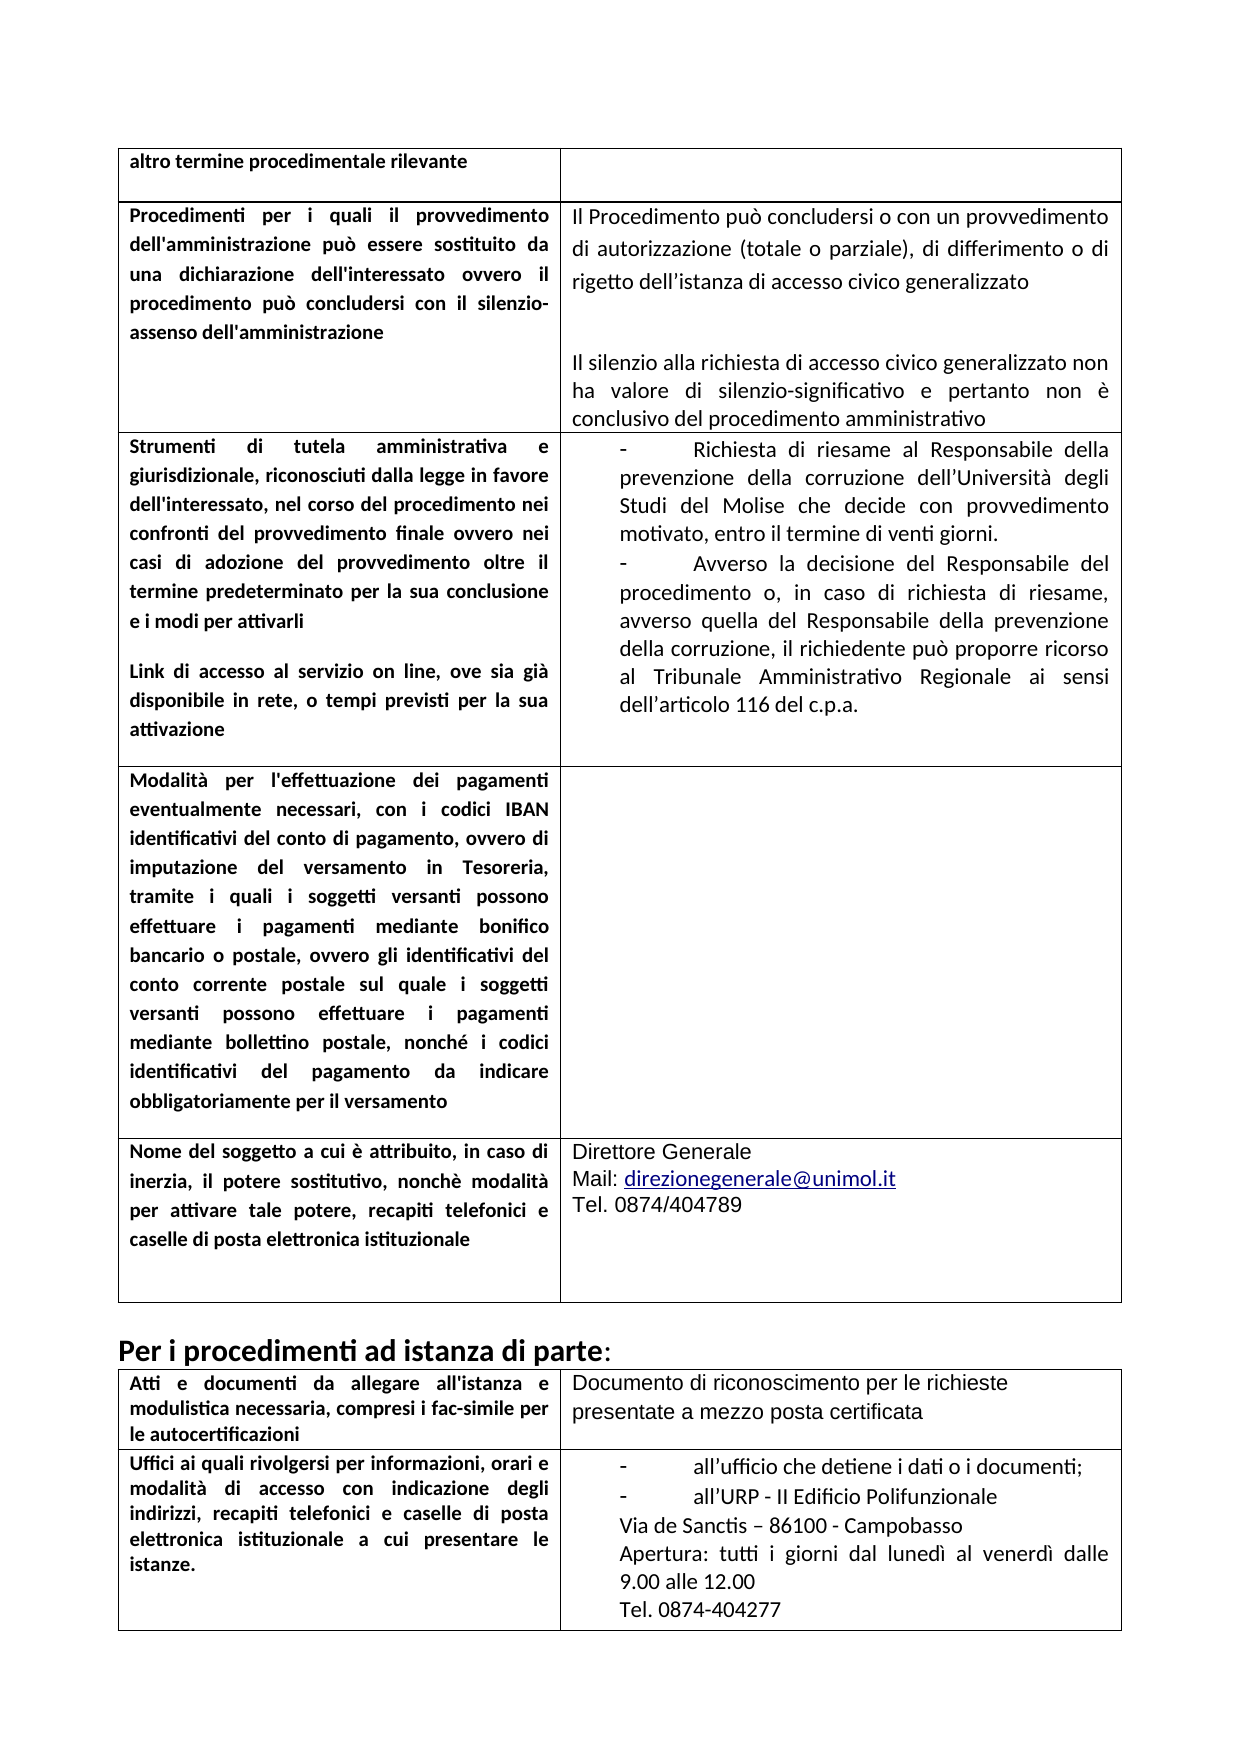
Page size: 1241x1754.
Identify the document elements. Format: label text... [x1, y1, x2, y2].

table_cell Nome del soggetto a cui è attribuito, in caso di inerzia, il potere sostitutivo, nonchè modalità per attivare tale potere, recapiti telefonici e caselle di posta elettronica istituzionale [119, 1139, 560, 1302]
table_header Documento di riconoscimento per le richieste presentate a mezzo posta certificata [561, 1370, 1121, 1449]
table_cell Direttore Generale Mail: direzionegenerale@unimol.it Tel. 0874/404789 [561, 1139, 1121, 1302]
text Per i procedimenti ad istanza di parte: [118, 1331, 1122, 1369]
table_cell all’ufficio che detiene i dati o i documenti; all’URP - II Edificio Polifunzionale Via de Sanctis – 86100 - Campobasso Apertura: tutti i giorni dal lunedì al venerdì dalle 9.00 alle 12.00 Tel. 0874-404277 [561, 1450, 1121, 1629]
table_header Atti e documenti da allegare all'istanza e modulistica necessaria, compresi i fac-simile per le autocertificazioni [119, 1370, 560, 1449]
table_cell [561, 767, 1121, 1138]
table_cell Richiesta di riesame al Responsabile della prevenzione della corruzione dell’Università degli Studi del Molise che decide con provvedimento motivato, entro il termine di venti giorni. Avverso la decisione del Responsabile del procedimento o, in caso di richiesta di riesame, avverso quella del Responsabile della prevenzione della corruzione, il richiedente può proporre ricorso al Tribunale Amministrativo Regionale ai sensi dell’articolo 116 del c.p.a. [561, 433, 1121, 766]
table_cell Modalità per l'effettuazione dei pagamenti eventualmente necessari, con i codici IBAN identificativi del conto di pagamento, ovvero di imputazione del versamento in Tesoreria, tramite i quali i soggetti versanti possono effettuare i pagamenti mediante bonifico bancario o postale, ovvero gli identificativi del conto corrente postale sul quale i soggetti versanti possono effettuare i pagamenti mediante bollettino postale, nonché i codici identificativi del pagamento da indicare obbligatoriamente per il versamento [119, 767, 560, 1138]
table_cell Procedimenti per i quali il provvedimento dell'amministrazione può essere sostituito da una dichiarazione dell'interessato ovvero il procedimento può concludersi con il silenzio-assenso dell'amministrazione [119, 203, 560, 432]
table_cell Il Procedimento può concludersi o con un provvedimento di autorizzazione (totale o parziale), di differimento o di rigetto dell’istanza di accesso civico generalizzato Il silenzio alla richiesta di accesso civico generalizzato non ha valore di silenzio-significativo e pertanto non è conclusivo del procedimento amministrativo [561, 203, 1121, 432]
table_cell Uffici ai quali rivolgersi per informazioni, orari e modalità di accesso con indicazione degli indirizzi, recapiti telefonici e caselle di posta elettronica istituzionale a cui presentare le istanze. [119, 1450, 560, 1629]
table_cell altro termine procedimentale rilevante [119, 149, 560, 201]
table_cell Strumenti di tutela amministrativa e giurisdizionale, riconosciuti dalla legge in favore dell'interessato, nel corso del procedimento nei confronti del provvedimento finale ovvero nei casi di adozione del provvedimento oltre il termine predeterminato per la sua conclusione e i modi per attivarli Link di accesso al servizio on line, ove sia già disponibile in rete, o tempi previsti per la sua attivazione [119, 433, 560, 766]
table_cell [561, 149, 1121, 201]
